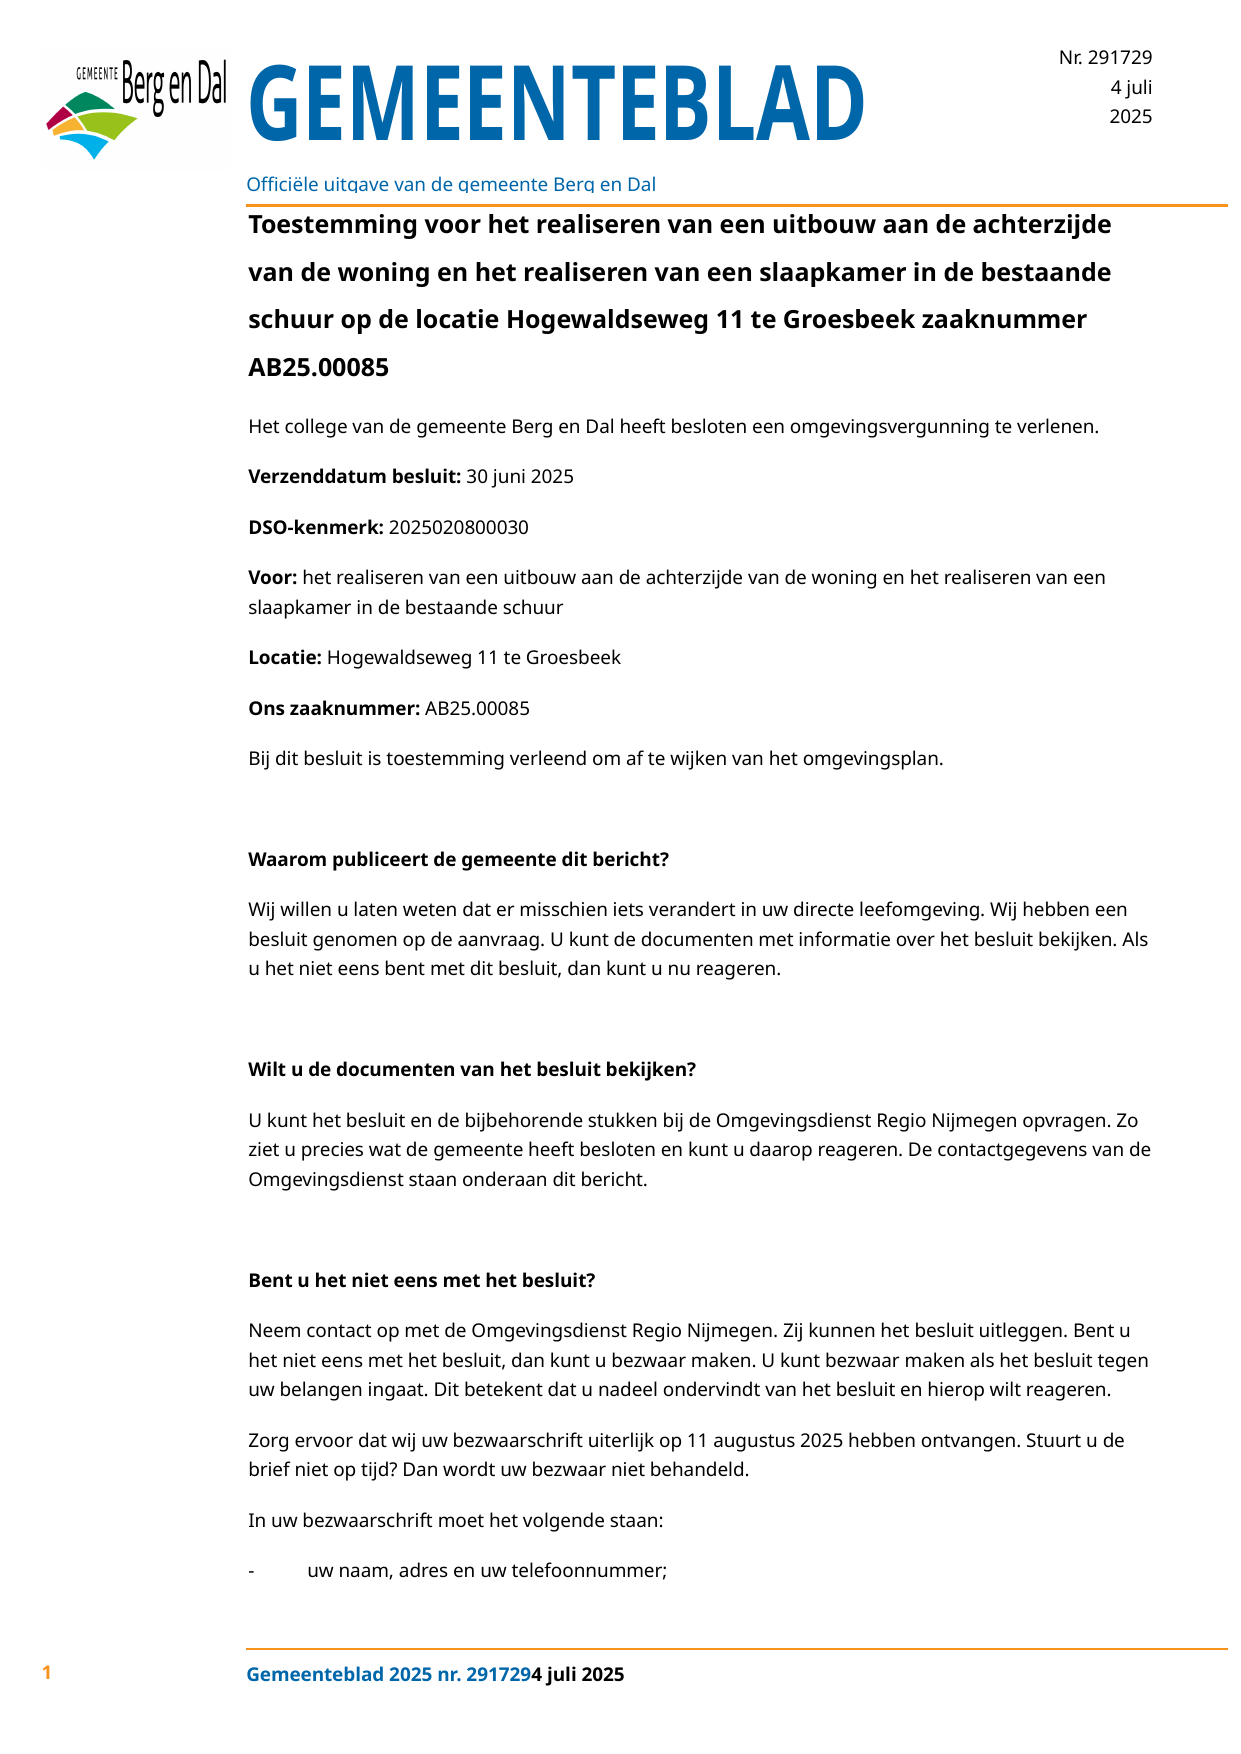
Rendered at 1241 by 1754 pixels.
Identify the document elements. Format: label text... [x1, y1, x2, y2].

text Het college van de gemeente Berg en Dal heeft besloten een omgevingsvergunning te verlenen. [248, 413, 1152, 439]
text Waarom publiceert de gemeente dit bericht? [248, 846, 1152, 872]
text DSO-kenmerk: 2025020800030 [248, 514, 1152, 540]
text Bent u het niet eens met het besluit? [248, 1267, 1152, 1293]
text In uw bezwaarschrift moet het volgende staan: [248, 1507, 1152, 1533]
text Zorg ervoor dat wij uw bezwaarschrift uiterlijk op 11 augustus 2025 hebben ontvangen. Stuurt u de brief niet op tijd? Dan wordt uw bezwaar niet behandeld. [248, 1427, 1152, 1482]
text Toestemming voor het realiseren van een uitbouw aan de achterzijde van de woning en het realiseren van een slaapkamer in de bestaande schuur op de locatie Hogewaldseweg 11 te Groesbeek zaaknummer AB25.00085 [248, 207, 1152, 384]
text Bij dit besluit is toestemming verleend om af te wijken van het omgevingsplan. [248, 745, 1152, 771]
text Locatie: Hogewaldseweg 11 te Groesbeek [248, 644, 1152, 670]
text Voor: het realiseren van een uitbouw aan de achterzijde van de woning en het realiseren van een slaapkamer in de bestaande schuur [248, 564, 1152, 620]
text Neem contact op met de Omgevingsdienst Regio Nijmegen. Zij kunnen het besluit uitleggen. Bent u het niet eens met het besluit, dan kunt u bezwaar maken. U kunt bezwaar maken als het besluit tegen uw belangen ingaat. Dit betekent dat u nadeel ondervindt van het besluit en hierop wilt reageren. [248, 1317, 1152, 1402]
text U kunt het besluit en de bijbehorende stukken bij de Omgevingsdienst Regio Nijmegen opvragen. Zo ziet u precies wat de gemeente heeft besloten en kunt u daarop reageren. De contactgegevens van de Omgevingsdienst staan onderaan dit bericht. [248, 1107, 1152, 1192]
list uw naam, adres en uw telefoonnummer; [248, 1557, 1152, 1583]
text Ons zaaknummer: AB25.00085 [248, 695, 1152, 721]
text Verzenddatum besluit: 30 juni 2025 [248, 463, 1152, 489]
text Wilt u de documenten van het besluit bekijken? [248, 1056, 1152, 1082]
picture [41, 47, 231, 172]
text Wij willen u laten weten dat er misschien iets verandert in uw directe leefomgeving. Wij hebben een besluit genomen op de aanvraag. U kunt de documenten met informatie over het besluit bekijken. Als u het niet eens bent met dit besluit, dan kunt u nu reageren. [248, 896, 1152, 981]
